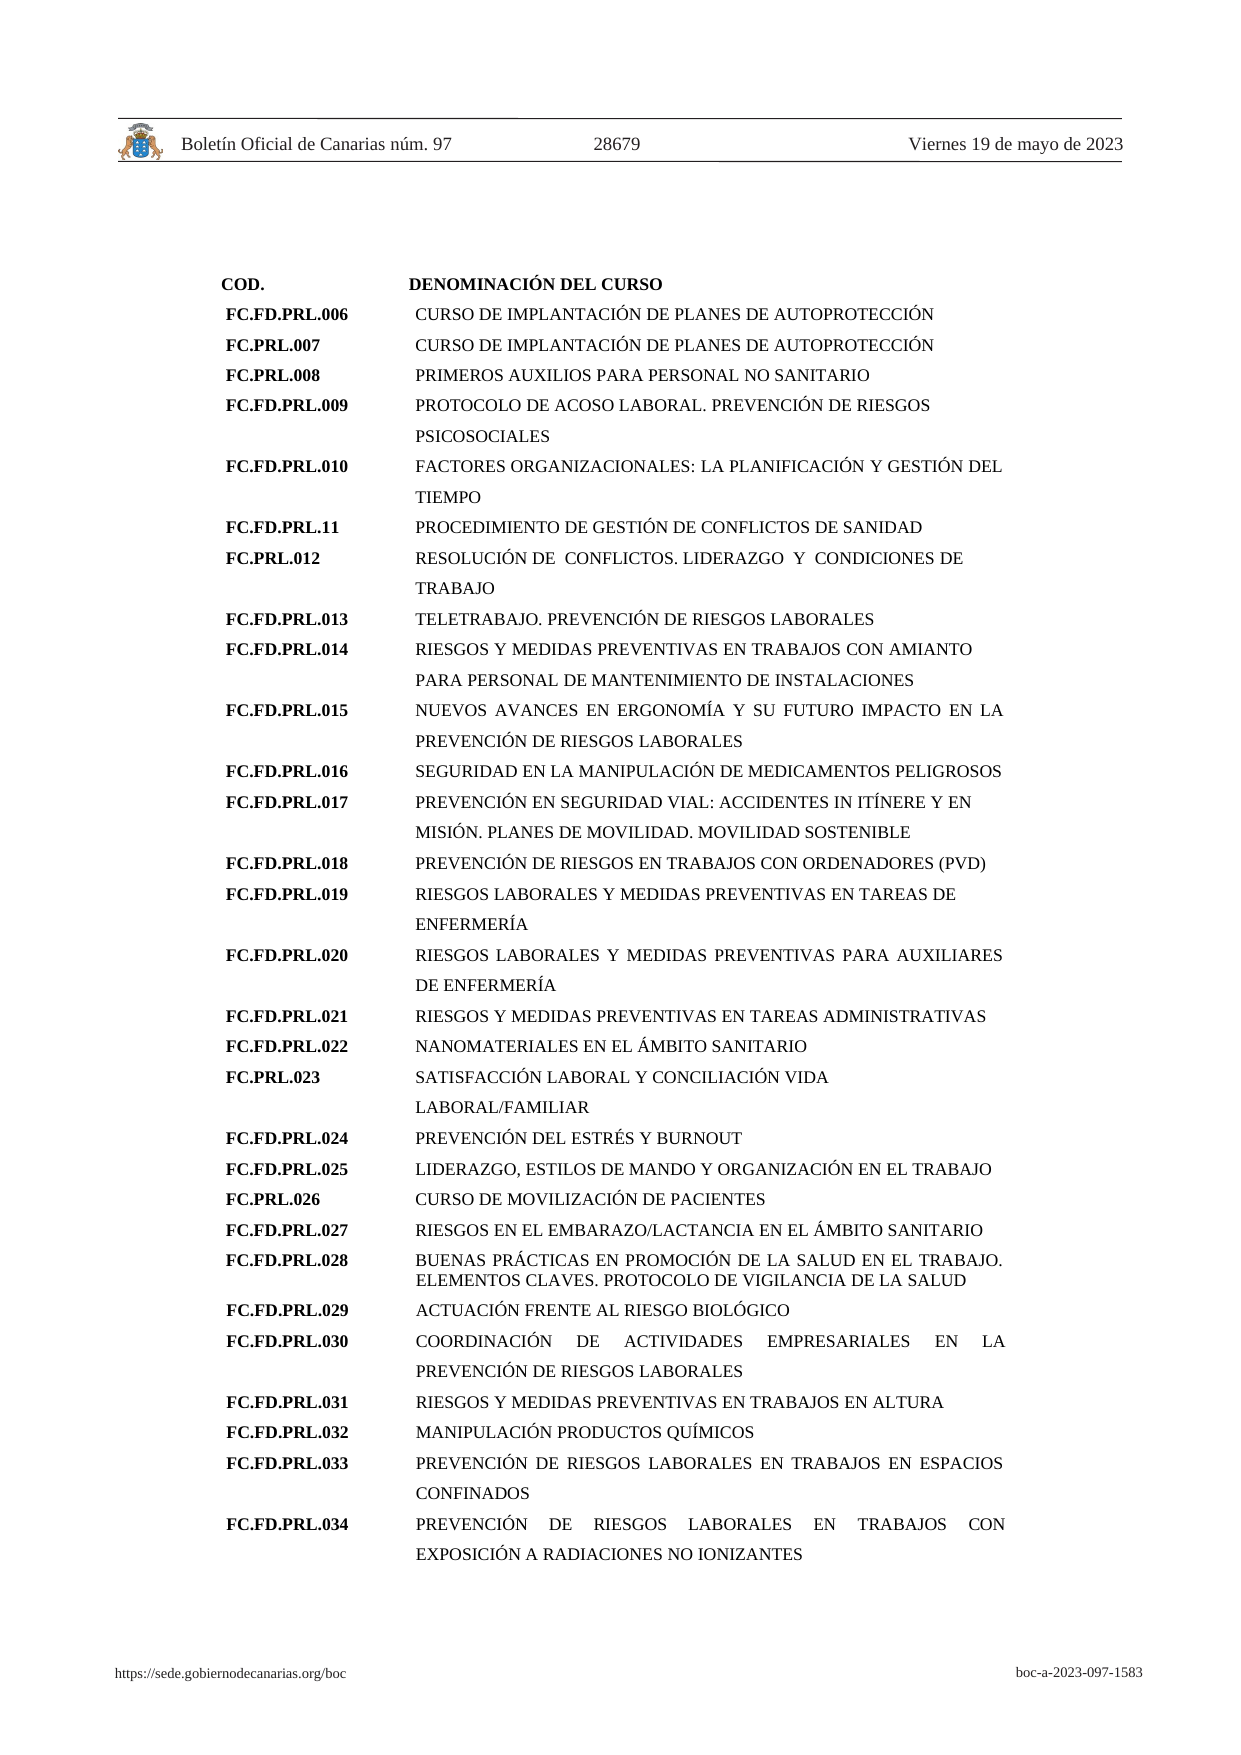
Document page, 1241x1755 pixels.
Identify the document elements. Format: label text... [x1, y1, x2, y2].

text FC.FD.PRL.015 NUEVOS AVANCES EN ERGONOMÍA Y SU FUTURO IMPACTO EN LA PREVENCIÓN DE RIESGOS LABORALES [226, 700, 1006, 751]
text FC.FD.PRL.009 PROTOCOLO DE ACOSO LABORAL. PREVENCIÓN DE RIESGOS PSICOSOCIALES [226, 395, 978, 446]
text FC.FD.PRL.006 CURSO DE IMPLANTACIÓN DE PLANES DE AUTOPROTECCIÓN FC.PRL.007 CURSO DE IMPLANTACIÓN DE PLANES DE AUTOPROTECCIÓN FC.PRL.008 PRIMEROS AUXILIOS PARA PERSONAL NO SANITARIO [226, 304, 934, 385]
text FC.FD.PRL.029 ACTUACIÓN FRENTE AL RIESGO BIOLÓGICO [226, 1300, 1066, 1320]
text FC.FD.PRL.031 RIESGOS Y MEDIDAS PREVENTIVAS EN TRABAJOS EN ALTURA [226, 1391, 1066, 1412]
text FC.FD.PRL.028 BUENAS PRÁCTICAS EN PROMOCIÓN DE LA SALUD EN EL TRABAJO. ELEMENTOS CLAVES. PROTOCOLO DE VIGILANCIA DE LA SALUD [226, 1251, 1005, 1290]
text FC.PRL.026 CURSO DE MOVILIZACIÓN DE PACIENTES [226, 1189, 1066, 1209]
text FC.FD.PRL.024 PREVENCIÓN DEL ESTRÉS Y BURNOUT [226, 1128, 1066, 1148]
text FC.PRL.012 RESOLUCIÓN DE CONFLICTOS. LIDERAZGO Y CONDICIONES DE TRABAJO [226, 548, 978, 598]
text FC.FD.PRL.018 PREVENCIÓN DE RIESGOS EN TRABAJOS CON ORDENADORES (PVD) [226, 853, 1066, 873]
text FC.FD.PRL.032 MANIPULACIÓN PRODUCTOS QUÍMICOS [226, 1422, 1066, 1443]
text FC.FD.PRL.014 RIESGOS Y MEDIDAS PREVENTIVAS EN TRABAJOS CON AMIANTO PARA PERSONAL DE MANTENIMIENTO DE INSTALACIONES [226, 639, 978, 690]
text FC.FD.PRL.027 RIESGOS EN EL EMBARAZO/LACTANCIA EN EL ÁMBITO SANITARIO [226, 1219, 1066, 1240]
text FC.FD.PRL.030 COORDINACIÓN DE ACTIVIDADES EMPRESARIALES EN LA PREVENCIÓN DE RIESGOS LABORALES [226, 1331, 1006, 1381]
text FC.FD.PRL.019 RIESGOS LABORALES Y MEDIDAS PREVENTIVAS EN TAREAS DE ENFERMERÍA [226, 883, 978, 934]
text FC.FD.PRL.025 LIDERAZGO, ESTILOS DE MANDO Y ORGANIZACIÓN EN EL TRABAJO [226, 1158, 1066, 1179]
text LABORAL/FAMILIAR [415, 1097, 1066, 1118]
text FC.FD.PRL.021 RIESGOS Y MEDIDAS PREVENTIVAS EN TAREAS ADMINISTRATIVAS [226, 1005, 1066, 1026]
text FC.FD.PRL.033 PREVENCIÓN DE RIESGOS LABORALES EN TRABAJOS EN ESPACIOS CONFINADOS [226, 1453, 1006, 1503]
text FC.PRL.023 SATISFACCIÓN LABORAL Y CONCILIACIÓN VIDA [226, 1067, 1066, 1087]
text FC.FD.PRL.022 NANOMATERIALES EN EL ÁMBITO SANITARIO [226, 1036, 1066, 1056]
text FC.FD.PRL.020 RIESGOS LABORALES Y MEDIDAS PREVENTIVAS PARA AUXILIARES DE ENFERMERÍA [226, 944, 1005, 995]
text FC.FD.PRL.017 PREVENCIÓN EN SEGURIDAD VIAL: ACCIDENTES IN ITÍNERE Y EN MISIÓN. PLANES DE MOVILIDAD. MOVILIDAD SOSTENIBLE [226, 792, 978, 842]
text FC.FD.PRL.11 PROCEDIMIENTO DE GESTIÓN DE CONFLICTOS DE SANIDAD [226, 517, 1066, 537]
text FC.FD.PRL.010 FACTORES ORGANIZACIONALES: LA PLANIFICACIÓN Y GESTIÓN DEL TIEMPO [226, 456, 1006, 507]
text FC.FD.PRL.034 PREVENCIÓN DE RIESGOS LABORALES EN TRABAJOS CON EXPOSICIÓN A RADIACIONES NO IONIZANTES [226, 1514, 1006, 1564]
text COD. DENOMINACIÓN DEL CURSO [221, 273, 1066, 294]
text FC.FD.PRL.013 TELETRABAJO. PREVENCIÓN DE RIESGOS LABORALES [226, 609, 1066, 629]
text FC.FD.PRL.016 SEGURIDAD EN LA MANIPULACIÓN DE MEDICAMENTOS PELIGROSOS [226, 761, 1066, 782]
